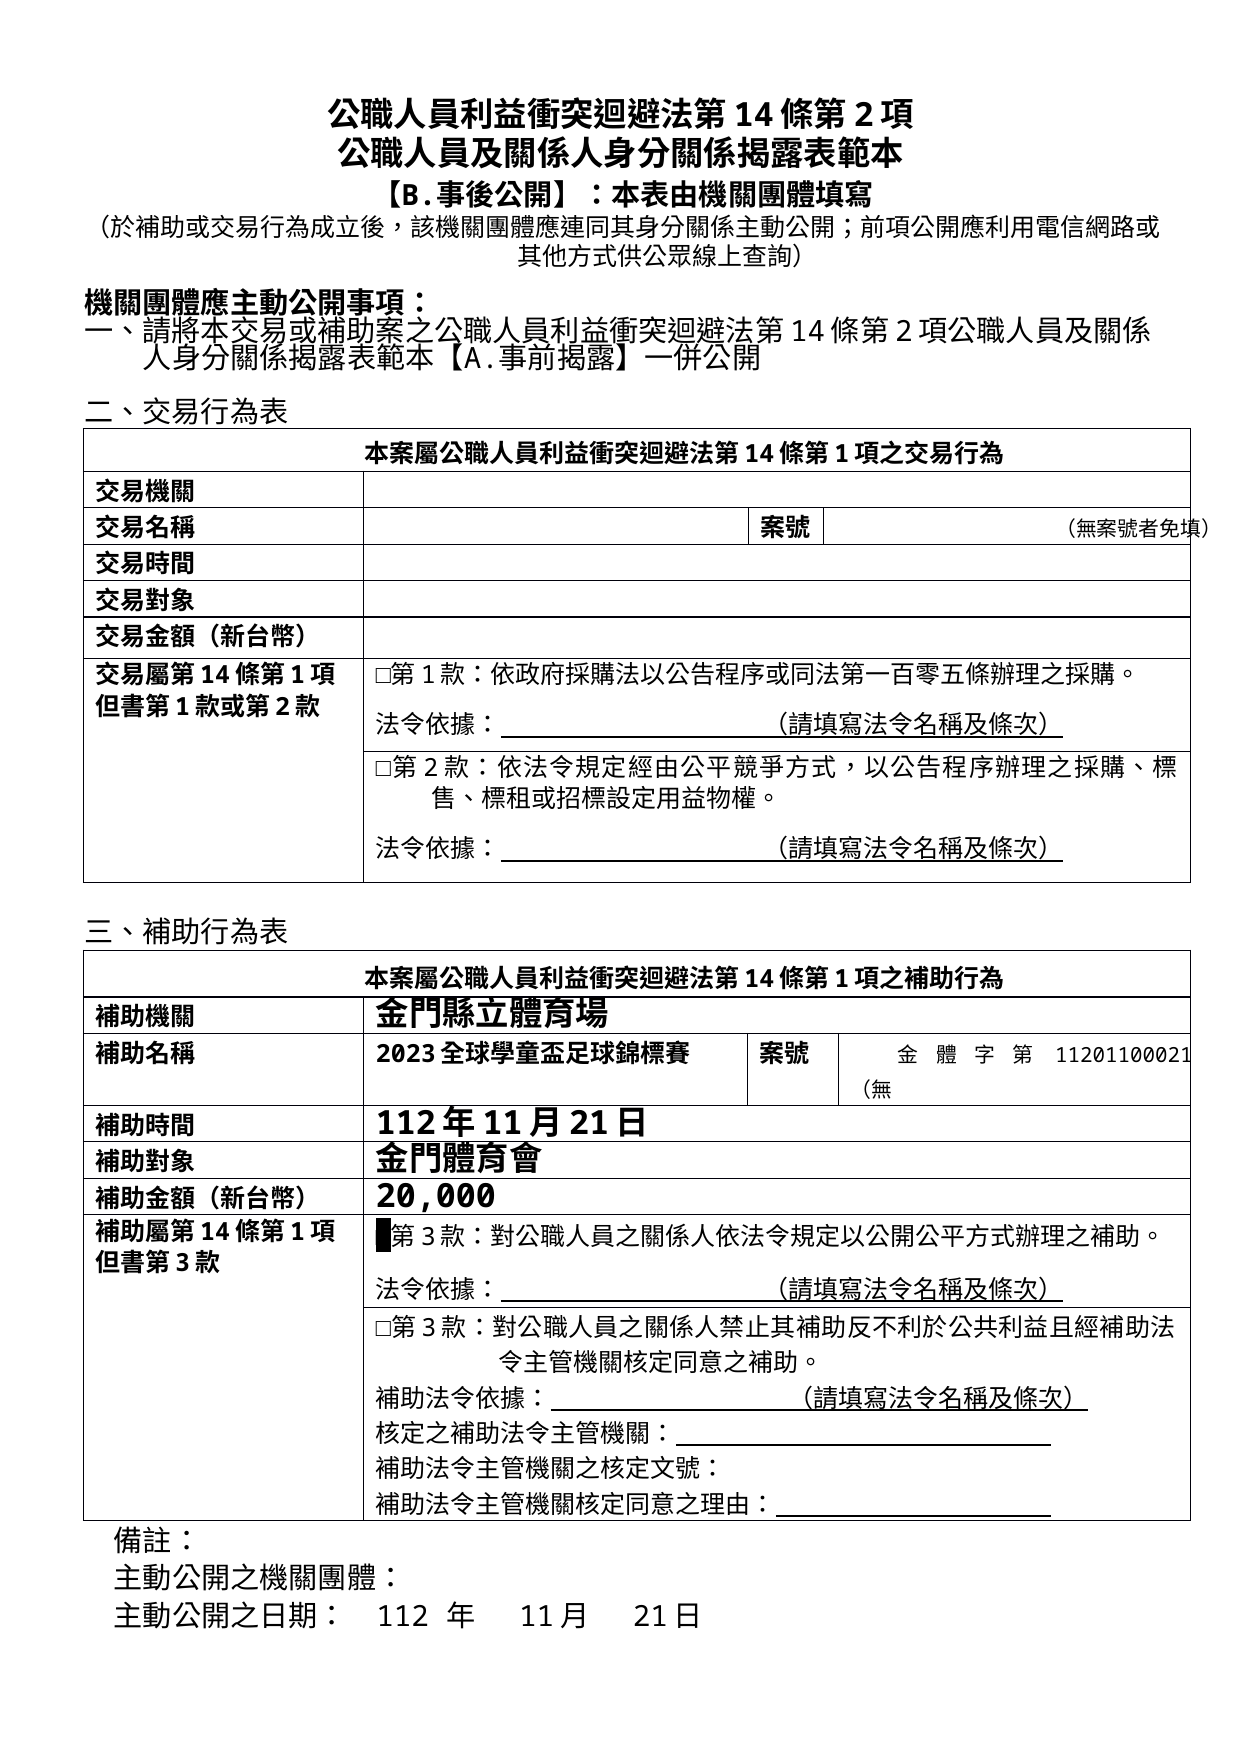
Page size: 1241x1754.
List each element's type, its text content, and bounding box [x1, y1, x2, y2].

table_cell [364, 508, 748, 543]
table_cell 金體字第11201100021號函 （無 [839, 1034, 1190, 1105]
table_cell 補助機關 [84, 998, 363, 1033]
table_cell 金門體育會 [364, 1142, 1190, 1178]
table_cell □第1款：依政府採購法以公告程序或同法第一百零五條辦理之採購。 法令依據： （請填寫法令名稱及條次） [364, 659, 1190, 751]
table_cell 交易名稱 [84, 508, 363, 543]
table_cell 2023全球學童盃足球錦標賽 [364, 1034, 747, 1105]
table_cell [364, 545, 1190, 580]
text （於補助或交易行為成立後，該機關團體應連同其身分關係主動公開；前項公開應利用電信網路或其他方式供公眾線上查詢） [84, 213, 1162, 272]
table_cell 交易金額（新台幣） [84, 618, 363, 658]
table_cell 補助屬第14條第1項但書第3款 [84, 1215, 363, 1520]
table_cell □第3款：對公職人員之關係人依法令規定以公開公平方式辦理之補助。 法令依據： （請填寫法令名稱及條次） [364, 1215, 1190, 1307]
table_cell 交易屬第14條第1項但書第1款或第2款 [84, 659, 363, 882]
text 主動公開之日期： 112 年 11月 21日 [113, 1596, 1147, 1634]
table_cell 補助時間 [84, 1106, 363, 1141]
table_cell 補助對象 [84, 1142, 363, 1178]
table_cell 112年11月21日 [364, 1106, 1190, 1141]
table_cell 交易機關 [84, 472, 363, 507]
table_cell 案號 [749, 508, 823, 543]
text 二、交易行為表 [84, 401, 1162, 428]
text 三、補助行為表 [84, 916, 1147, 949]
table_cell 補助名稱 [84, 1034, 363, 1105]
text 公職人員及關係人身分關係揭露表範本 [187, 134, 1053, 174]
table_cell □第3款：對公職人員之關係人禁止其補助反不利於公共利益且經補助法令主管機關核定同意之補助。 補助法令依據： （請填寫法令名稱及條次） 核定之補助法令主管機關： 補助法令主管機關之核定文號： 補助法令主管機關核定同意之理由： [364, 1308, 1190, 1520]
table_cell 金門縣立體育場 [364, 998, 1190, 1033]
table_header 本案屬公職人員利益衝突迴避法第14條第1項之補助行為 [84, 951, 1190, 996]
table_cell （無案號者免填） [824, 508, 1190, 543]
table_cell [364, 618, 1190, 658]
table_cell 交易對象 [84, 581, 363, 616]
table_header 本案屬公職人員利益衝突迴避法第14條第1項之交易行為 [84, 429, 1190, 471]
table_cell 補助金額（新台幣） [84, 1179, 363, 1214]
text 【B.事後公開】：本表由機關團體填寫 [84, 174, 1162, 213]
text 一、請將本交易或補助案之公職人員利益衝突迴避法第14條第2項公職人員及關係人身分關係揭露表範本【A.事前揭露】一併公開 [84, 319, 1162, 374]
table_cell [364, 581, 1190, 616]
table_cell 交易時間 [84, 545, 363, 580]
text 機關團體應主動公開事項： [84, 290, 1162, 319]
text 備註： [113, 1521, 1147, 1559]
table_cell □第2款：依法令規定經由公平競爭方式，以公告程序辦理之採購、標售、標租或招標設定用益物權。 法令依據： （請填寫法令名稱及條次） [364, 752, 1190, 882]
table_cell 案號 [748, 1034, 838, 1105]
table_cell 20,000 [364, 1179, 1190, 1214]
table_cell [364, 472, 1190, 507]
text 公職人員利益衝突迴避法第14條第2項 [187, 94, 1053, 134]
text 主動公開之機關團體： [113, 1559, 1147, 1596]
